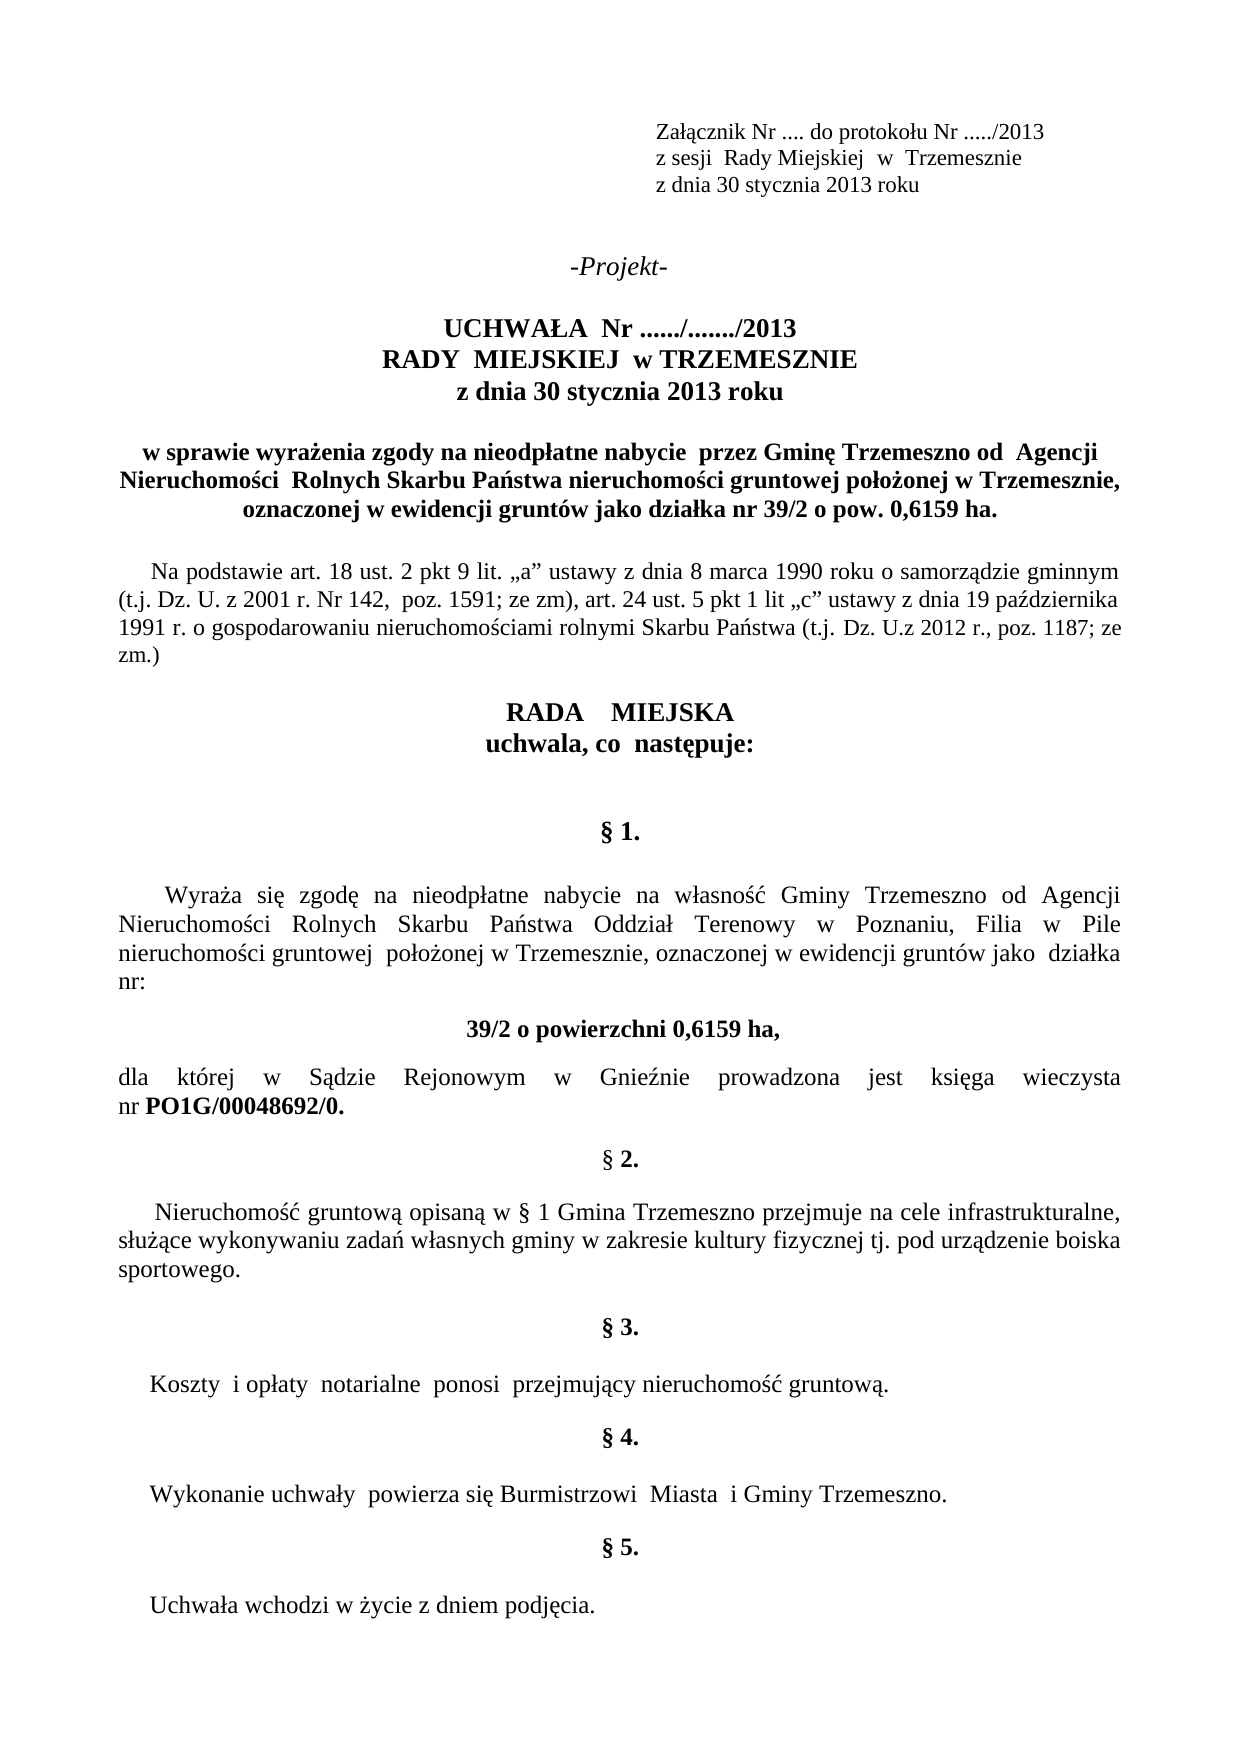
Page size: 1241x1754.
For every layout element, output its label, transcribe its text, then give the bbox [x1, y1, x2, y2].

text z sesji Rady Miejskiej w Trzemesznie [118, 144, 1122, 171]
text Na podstawie art. 18 ust. 2 pkt 9 lit. „a” ustawy z dnia 8 marca 1990 roku o samorządzie gminnym (t.j. Dz. U. z 2001 r. Nr 142, poz. 1591; ze zm), art. 24 ust. 5 pkt 1 lit „c” ustawy z dnia 19 października 1991 r. o gospodarowaniu nieruchomościami rolnymi Skarbu Państwa (t.j. Dz. U.z 2012 r., poz. 1187; ze zm.) [118, 554, 1122, 667]
text RADY MIEJSKIEJ w TRZEMESZNIE [118, 343, 1122, 374]
subtitle UCHWAŁA Nr ....../......./2013 [118, 312, 1122, 343]
text Wyraża się zgodę na nieodpłatne nabycie na własność Gminy Trzemeszno od Agencji Nieruchomości Rolnych Skarbu Państwa Oddział Terenowy w Poznaniu, Filia w Pile nieruchomości gruntowej położonej w Trzemesznie, oznaczonej w ewidencji gruntów jako działka nr: [118, 878, 1122, 995]
text Załącznik Nr .... do protokołu Nr ...../2013 [118, 118, 1122, 144]
text Uchwała wchodzi w życie z dniem podjęcia. [118, 1590, 1122, 1618]
text w sprawie wyrażenia zgody na nieodpłatne nabycie przez Gminę Trzemeszno od Agencji Nieruchomości Rolnych Skarbu Państwa nieruchomości gruntowej położonej w Trzemesznie, oznaczonej w ewidencji gruntów jako działka nr 39/2 o pow. 0,6159 ha. [118, 437, 1122, 523]
subtitle Koszty i opłaty notarialne ponosi przejmujący nieruchomość gruntową. [118, 1369, 1122, 1398]
text § 3. [118, 1312, 1122, 1340]
text § 1. [118, 816, 1122, 847]
text § 2. [118, 1144, 1122, 1173]
text dla której w Sądzie Rejonowym w Gnieźnie prowadzona jest księga wieczysta nr PO1G/00048692/0. [118, 1062, 1122, 1120]
text § 5. [118, 1532, 1122, 1561]
text uchwala, co następuje: [118, 727, 1122, 758]
text 39/2 o powierzchni 0,6159 ha, [118, 1014, 1122, 1043]
text RADA MIEJSKA [118, 696, 1122, 727]
text z dnia 30 stycznia 2013 roku [118, 171, 1122, 197]
text Wykonanie uchwały powierza się Burmistrzowi Miasta i Gminy Trzemeszno. [118, 1479, 1176, 1508]
text z dnia 30 stycznia 2013 roku [118, 374, 1122, 406]
subtitle -Projekt- [118, 250, 1122, 281]
text Nieruchomość gruntową opisaną w § 1 Gmina Trzemeszno przejmuje na cele infrastrukturalne, służące wykonywaniu zadań własnych gminy w zakresie kultury fizycznej tj. pod urządzenie boiska sportowego. [118, 1197, 1122, 1283]
text § 4. [118, 1422, 1122, 1451]
